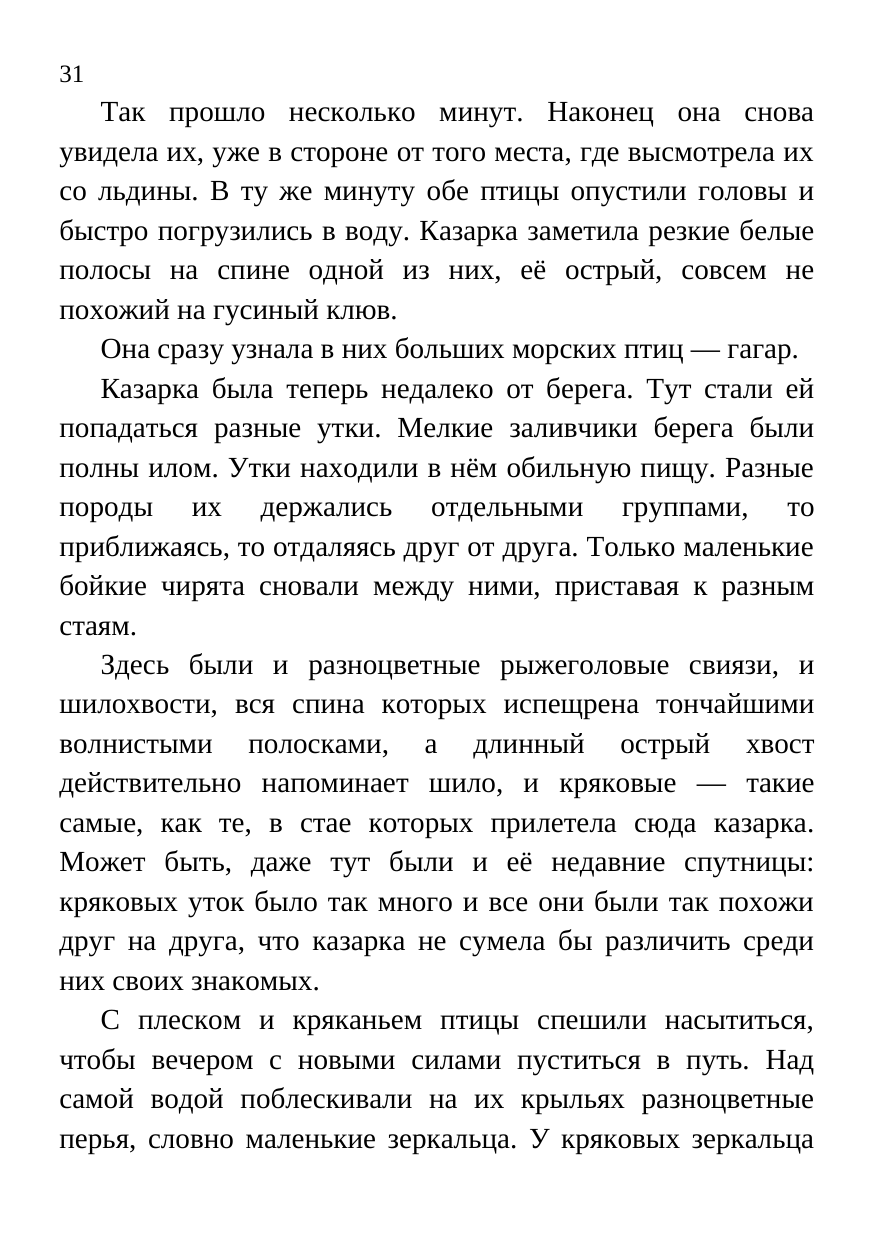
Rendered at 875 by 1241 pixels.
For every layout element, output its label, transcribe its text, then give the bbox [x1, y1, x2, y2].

text Казарка была теперь недалеко от берега. Тут стали ей попадаться разные утки. Мелкие заливчики берега были полны илом. Утки находили в нём обильную пищу. Разные породы их держались отдельными группами, то приближаясь, то отдаляясь друг от друга. Только маленькие бойкие чирята сновали между ними, приставая к разным стаям. [59, 371, 815, 641]
text С плеском и кряканьем птицы спешили насытиться, чтобы вечером с новыми силами пуститься в путь. Над самой водой поблескивали на их крыльях разноцветные перья, словно маленькие зеркальца. У кряковых зеркальца [59, 1002, 815, 1154]
text Она сразу узнала в них больших морских птиц — гагар. [59, 331, 815, 365]
text Так прошло несколько минут. Наконец она снова увидела их, уже в стороне от того места, где высмотрела их со льдины. В ту же минуту обе птицы опустили головы и быстро погрузились в воду. Казарка заметила резкие белые полосы на спине одной из них, её острый, совсем не похожий на гусиный клюв. [59, 94, 815, 325]
text Здесь были и разноцветные рыжеголовые свиязи, и шилохвости, вся спина которых испещрена тончайшими волнистыми полосками, а длинный острый хвост действительно напоминает шило, и кряковые — такие самые, как те, в стае которых прилетела сюда казарка. Может быть, даже тут были и её недавние спутницы: кряковых уток было так много и все они были так похожи друг на друга, что казарка не сумела бы различить среди них своих знакомых. [59, 647, 815, 997]
